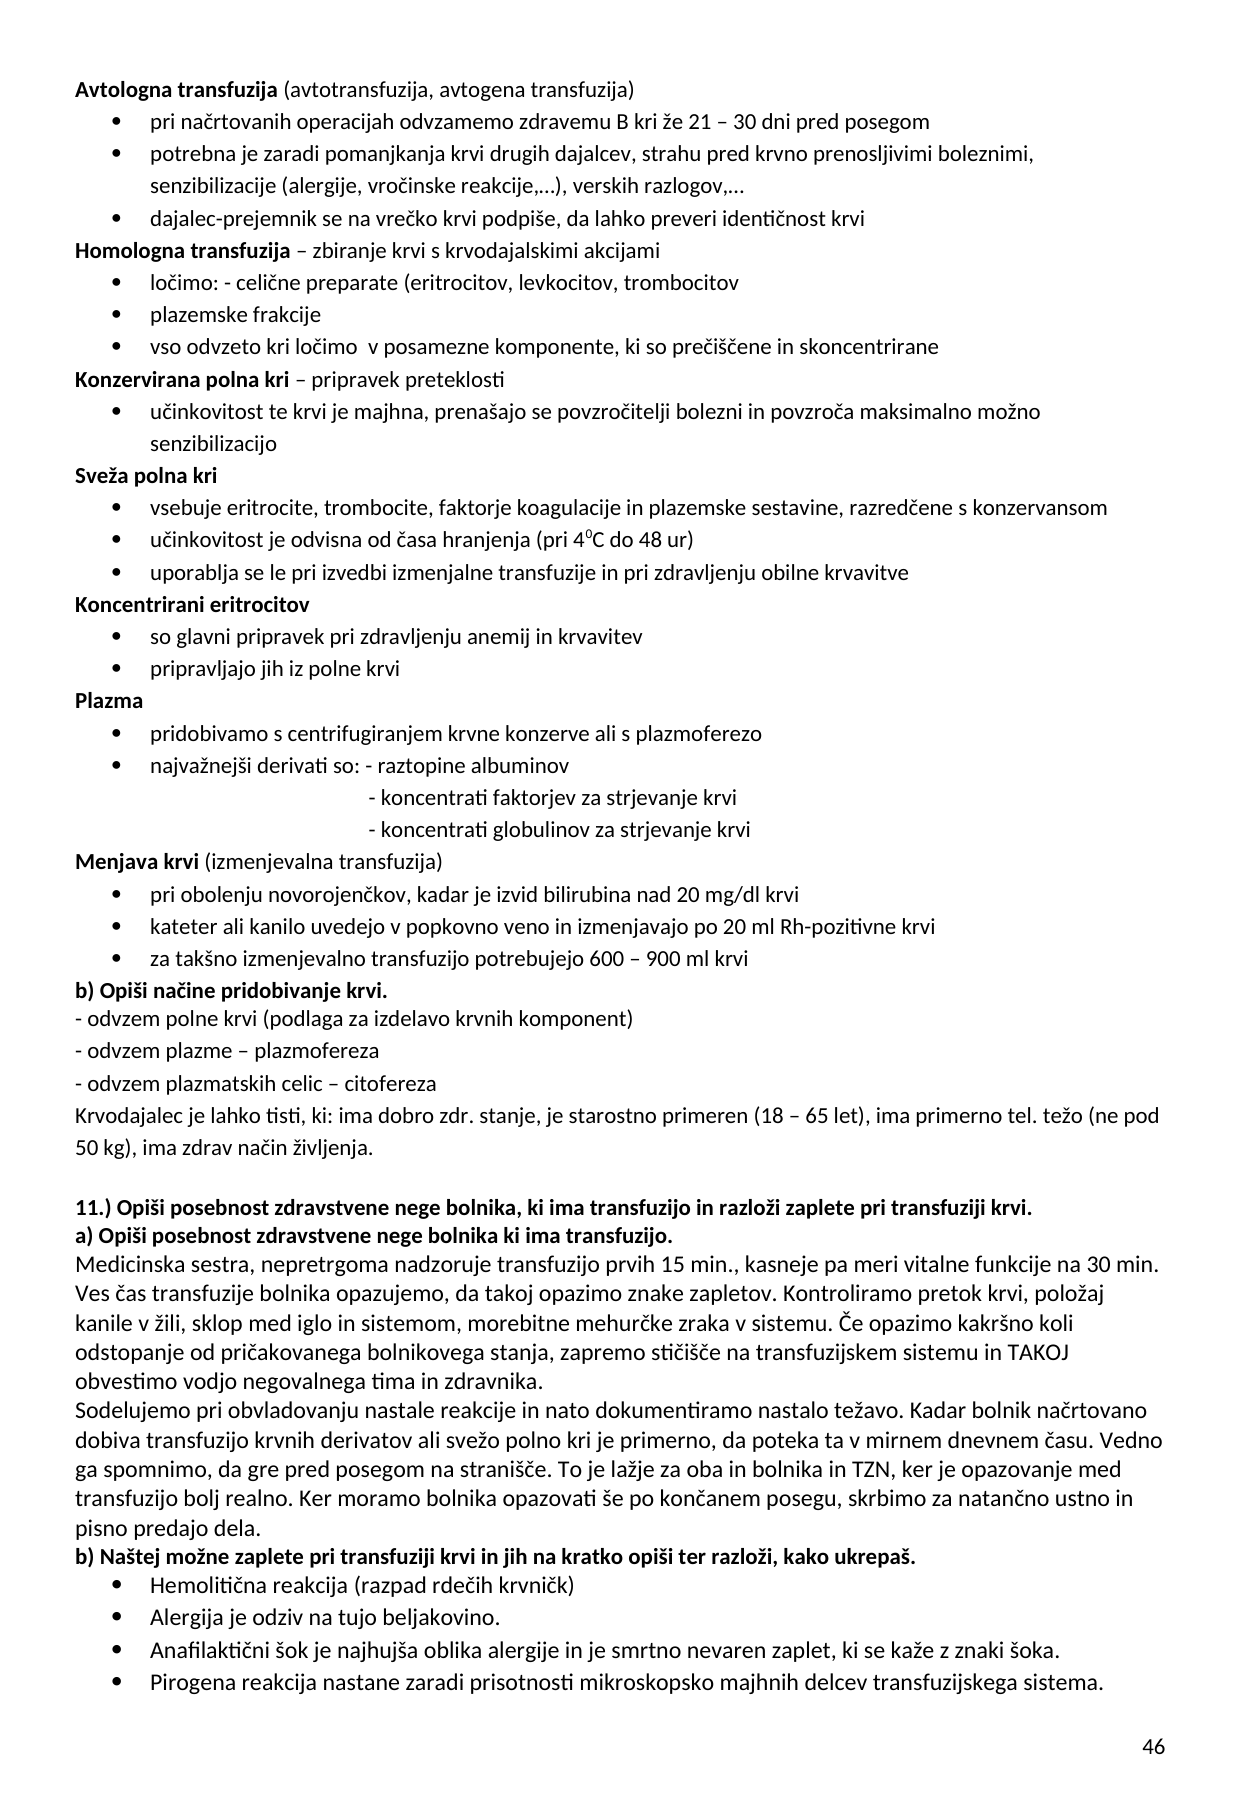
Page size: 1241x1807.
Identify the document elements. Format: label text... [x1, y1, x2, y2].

list potrebna je zaradi pomanjkanja krvi drugih dajalcev, strahu pred krvno prenosljivimi boleznimi, senzibilizacije (alergije, vročinske reakcije,…), verskih razlogov,… [112, 139, 1165, 199]
list Anafilaktični šok je najhujša oblika alergije in je smrtno nevaren zaplet, ki se kaže z znaki šoka. [112, 1635, 1165, 1664]
list plazemske frakcije [112, 300, 1165, 328]
list ločimo: - celične preparate (eritrocitov, levkocitov, trombocitov [112, 268, 1165, 296]
text Konzervirana polna kri – pripravek preteklosti [75, 365, 1165, 393]
list dajalec-prejemnik se na vrečko krvi podpiše, da lahko preveri identičnost krvi [112, 204, 1165, 232]
text Sodelujemo pri obvladovanju nastale reakcije in nato dokumentiramo nastalo težavo. Kadar bolnik načrtovano dobiva transfuzijo krvnih derivatov ali svežo polno kri je primerno, da poteka ta v mirnem dnevnem času. Vedno ga spomnimo, da gre pred posegom na stranišče. To je lažje za oba in bolnika in TZN, ker je opazovanje med transfuzijo bolj realno. Ker moramo bolnika opazovati še po končanem posegu, skrbimo za natančno ustno in pisno predajo dela. [75, 1396, 1165, 1542]
list pripravljajo jih iz polne krvi [112, 654, 1165, 682]
text b) Naštej možne zaplete pri transfuziji krvi in jih na kratko opiši ter razloži, kako ukrepaš. [75, 1542, 1165, 1570]
text - koncentrati globulinov za strjevanje krvi [75, 815, 1165, 843]
list uporablja se le pri izvedbi izmenjalne transfuzije in pri zdravljenju obilne krvavitve [112, 558, 1165, 586]
text - odvzem plazmatskih celic – citofereza [75, 1069, 1165, 1097]
list učinkovitost te krvi je majhna, prenašajo se povzročitelji bolezni in povzroča maksimalno možno senzibilizacijo [112, 397, 1165, 457]
list kateter ali kanilo uvedejo v popkovno veno in izmenjavajo po 20 ml Rh-pozitivne krvi [112, 912, 1165, 940]
text Krvodajalec je lahko tisti, ki: ima dobro zdr. stanje, je starostno primeren (18 – 65 let), ima primerno tel. težo (ne pod 50 kg), ima zdrav način življenja. [75, 1101, 1165, 1161]
text a) Opiši posebnost zdravstvene nege bolnika ki ima transfuzijo. [75, 1221, 1165, 1249]
text Plazma [75, 687, 1165, 714]
list najvažnejši derivati so: - raztopine albuminov [112, 751, 1165, 779]
list Alergija je odziv na tujo beljakovino. [112, 1602, 1165, 1632]
text b) Opiši načine pridobivanje krvi. [75, 976, 1165, 1004]
list Pirogena reakcija nastane zaradi prisotnosti mikroskopsko majhnih delcev transfuzijskega sistema. [112, 1667, 1165, 1697]
text - odvzem plazme – plazmofereza [75, 1036, 1165, 1064]
text 11.) Opiši posebnost zdravstvene nege bolnika, ki ima transfuzijo in razloži zaplete pri transfuziji krvi. [75, 1193, 1165, 1221]
list vso odvzeto kri ločimo v posamezne komponente, ki so prečiščene in skoncentrirane [112, 332, 1165, 361]
text Homologna transfuzija – zbiranje krvi s krvodajalskimi akcijami [75, 236, 1165, 264]
text Koncentrirani eritrocitov [75, 590, 1165, 618]
text Medicinska sestra, nepretrgoma nadzoruje transfuzijo prvih 15 min., kasneje pa meri vitalne funkcije na 30 min. Ves čas transfuzije bolnika opazujemo, da takoj opazimo znake zapletov. Kontroliramo pretok krvi, položaj kanile v žili, sklop med iglo in sistemom, morebitne mehurčke zraka v sistemu. Če opazimo kakršno koli odstopanje od pričakovanega bolnikovega stanja, zapremo stičišče na transfuzijskem sistemu in TAKOJ obvestimo vodjo negovalnega tima in zdravnika. [75, 1249, 1165, 1396]
text Avtologna transfuzija (avtotransfuzija, avtogena transfuzija) [75, 75, 1165, 103]
list so glavni pripravek pri zdravljenju anemij in krvavitev [112, 622, 1165, 650]
list pri načrtovanih operacijah odvzamemo zdravemu B kri že 21 – 30 dni pred posegom [112, 107, 1165, 135]
text Menjava krvi (izmenjevalna transfuzija) [75, 847, 1165, 876]
list pridobivamo s centrifugiranjem krvne konzerve ali s plazmoferezo [112, 719, 1165, 747]
text Sveža polna kri [75, 461, 1165, 489]
text - koncentrati faktorjev za strjevanje krvi [75, 783, 1165, 811]
list Hemolitična reakcija (razpad rdečih krvničk) [112, 1570, 1165, 1599]
list učinkovitost je odvisna od časa hranjenja (pri 40C do 48 ur) [112, 526, 1165, 554]
list pri obolenju novorojenčkov, kadar je izvid bilirubina nad 20 mg/dl krvi [112, 880, 1165, 908]
list vsebuje eritrocite, trombocite, faktorje koagulacije in plazemske sestavine, razredčene s konzervansom [112, 493, 1165, 521]
list za takšno izmenjevalno transfuzijo potrebujejo 600 – 900 ml krvi [112, 944, 1165, 972]
text - odvzem polne krvi (podlaga za izdelavo krvnih komponent) [75, 1004, 1165, 1032]
